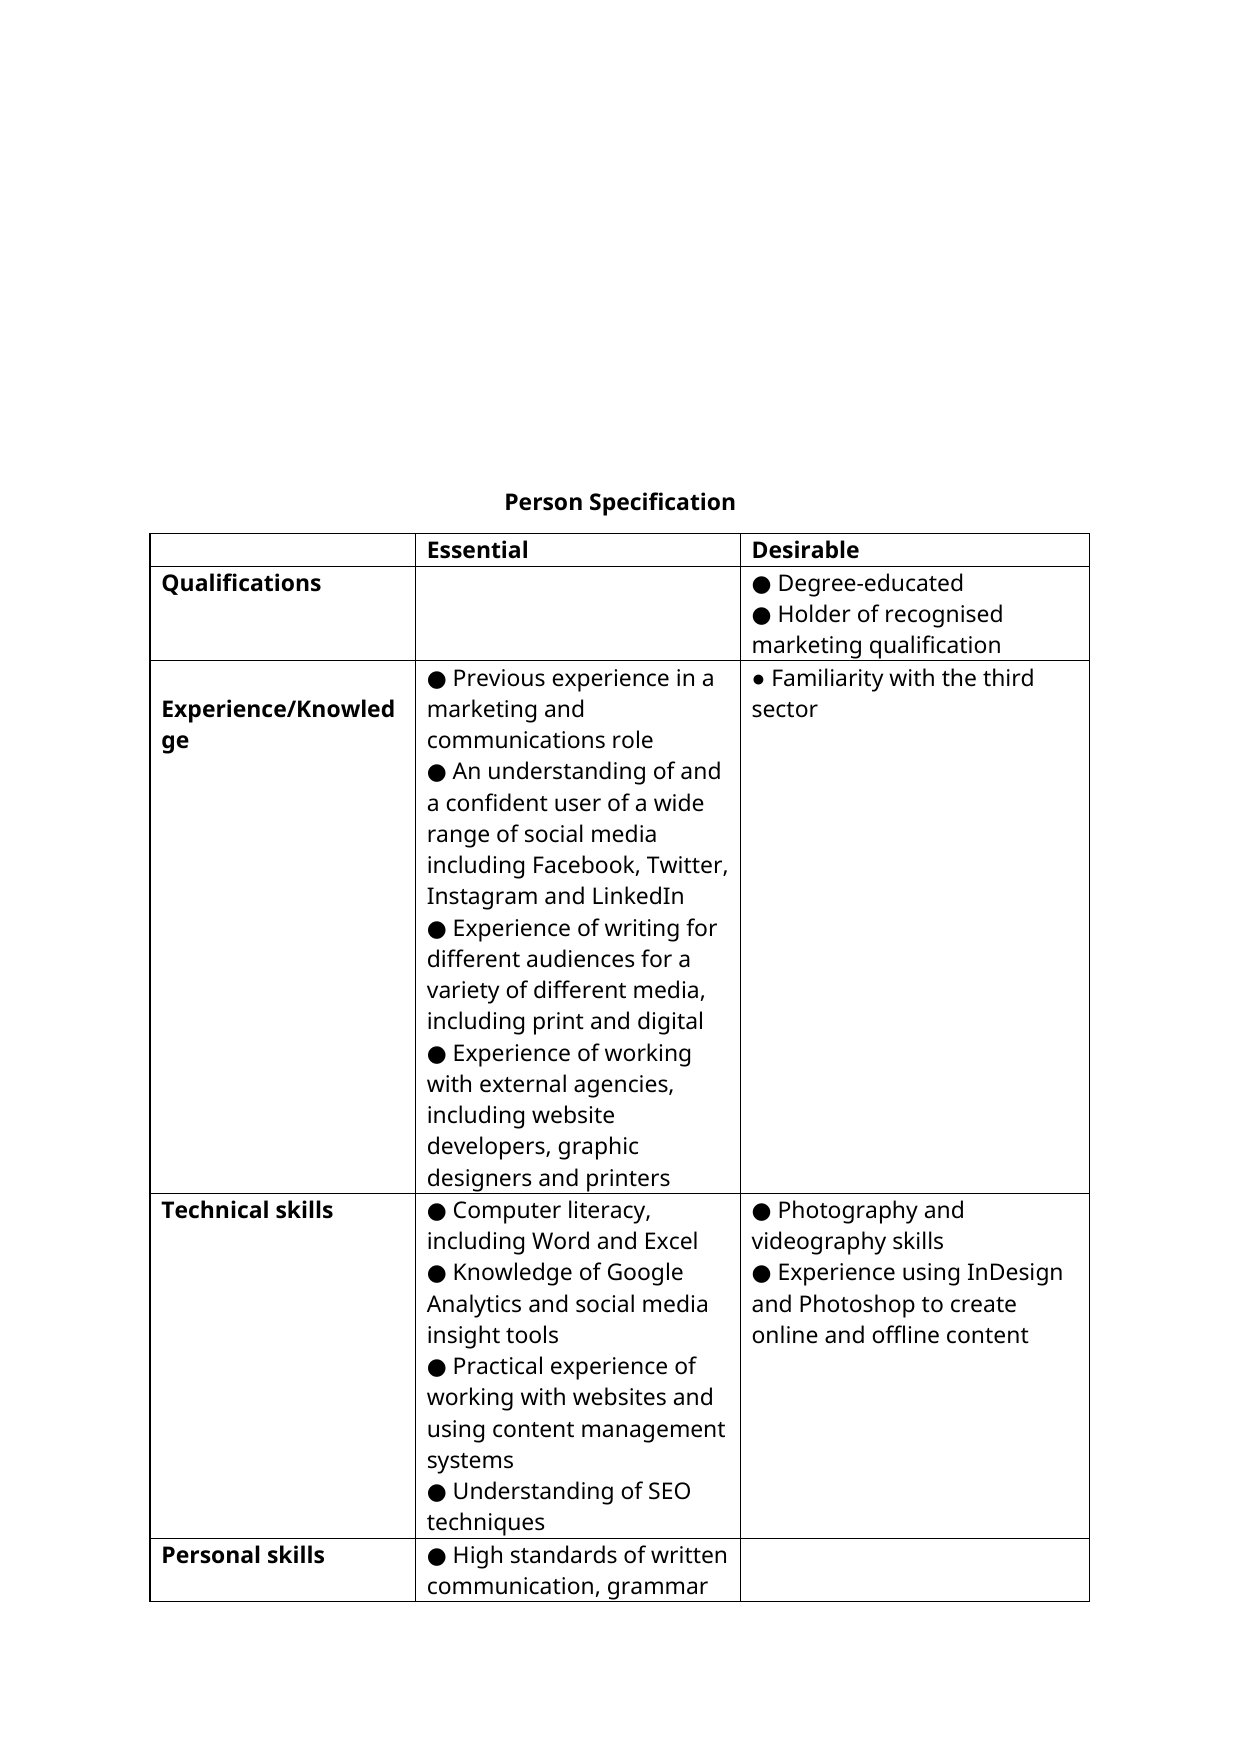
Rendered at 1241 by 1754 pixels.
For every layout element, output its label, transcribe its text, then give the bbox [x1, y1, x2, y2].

table_header Essential [416, 534, 740, 566]
table_cell ● Previous experience in a marketing and communications role ● An understanding of and a confident user of a wide range of social media including Facebook, Twitter, Instagram and LinkedIn ● Experience of writing for different audiences for a variety of different media, including print and digital ● Experience of working with external agencies, including website developers, graphic designers and printers [416, 661, 740, 1193]
table_cell [416, 567, 740, 660]
table_cell ● Familiarity with the third sector [741, 661, 1089, 1193]
table_cell ● Degree-educated ● Holder of recognised marketing qualification [741, 567, 1089, 660]
table_cell Personal skills [151, 1539, 415, 1601]
table_cell Experience/Knowledge [151, 661, 415, 1193]
table_cell ● High standards of written communication, grammar [416, 1539, 740, 1601]
table_cell ● Photography and videography skills ● Experience using InDesign and Photoshop to create online and offline content [741, 1194, 1089, 1537]
table_cell [741, 1539, 1089, 1601]
table_cell Technical skills [151, 1194, 415, 1537]
table_cell Qualifications [151, 567, 415, 660]
text Person Specification [150, 485, 1090, 517]
table_header [151, 534, 415, 566]
table_header Desirable [741, 534, 1089, 566]
table_cell ● Computer literacy, including Word and Excel ● Knowledge of Google Analytics and social media insight tools ● Practical experience of working with websites and using content management systems ● Understanding of SEO techniques [416, 1194, 740, 1537]
